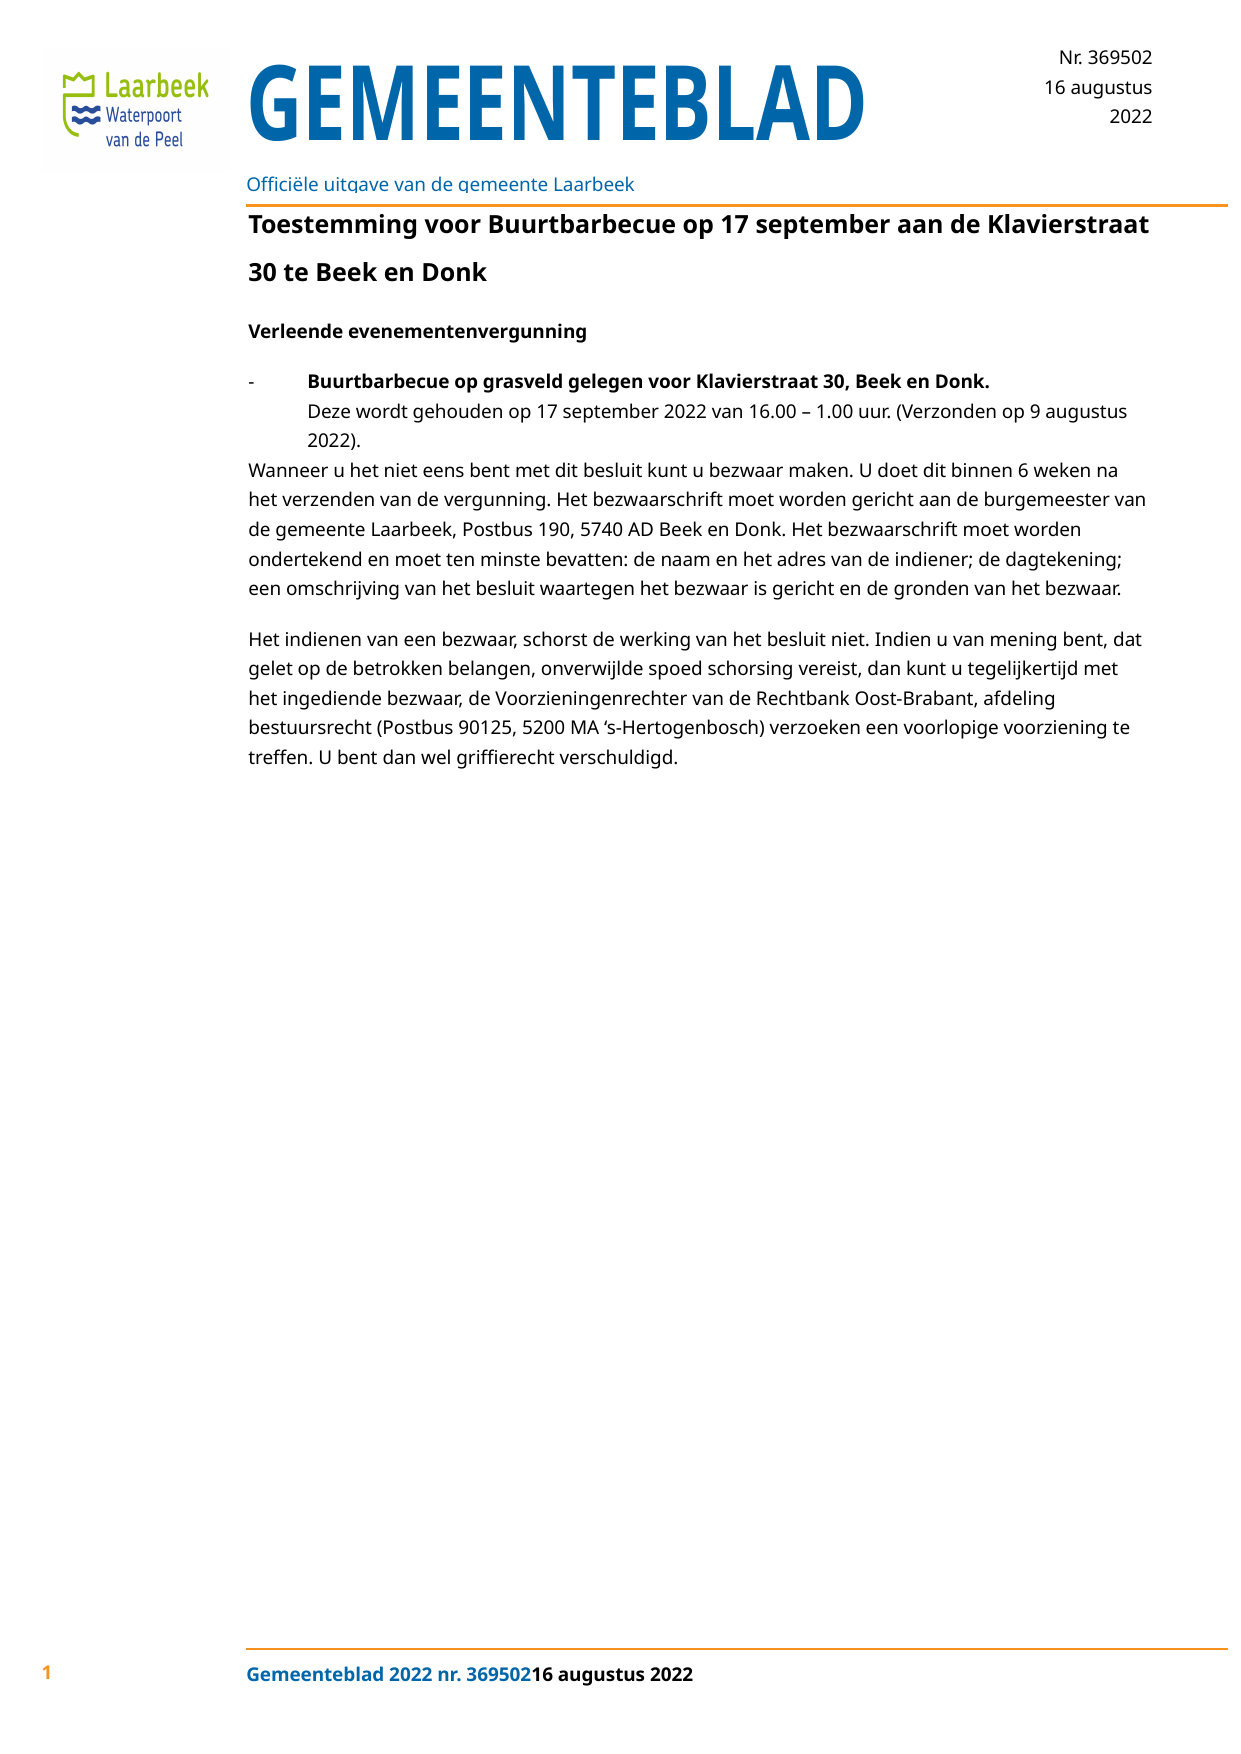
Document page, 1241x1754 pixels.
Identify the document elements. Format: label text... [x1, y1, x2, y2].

text Het indienen van een bezwaar, schorst de werking van het besluit niet. Indien u van mening bent, dat gelet op de betrokken belangen, onverwijlde spoed schorsing vereist, dan kunt u tegelijkertijd met het ingediende bezwaar, de Voorzieningenrechter van de Rechtbank Oost-Brabant, afdeling bestuursrecht (Postbus 90125, 5200 MA ‘s-Hertogenbosch) verzoeken een voorlopige voorziening te treffen. U bent dan wel griffierecht verschuldigd. [248, 626, 1152, 770]
list Buurtbarbecue op grasveld gelegen voor Klavierstraat 30, Beek en Donk. [248, 368, 1152, 394]
picture [41, 47, 231, 172]
text Wanneer u het niet eens bent met dit besluit kunt u bezwaar maken. U doet dit binnen 6 weken na het verzenden van de vergunning. Het bezwaarschrift moet worden gericht aan de burgemeester van de gemeente Laarbeek, Postbus 190, 5740 AD Beek en Donk. Het bezwaarschrift moet worden ondertekend en moet ten minste bevatten: de naam en het adres van de indiener; de dagtekening; een omschrijving van het besluit waartegen het bezwaar is gericht en de gronden van het bezwaar. [248, 457, 1152, 601]
text Toestemming voor Buurtbarbecue op 17 september aan de Klavierstraat 30 te Beek en Donk [248, 207, 1152, 288]
text Verleende evenementenvergunning [248, 318, 1152, 344]
list Deze wordt gehouden op 17 september 2022 van 16.00 – 1.00 uur. (Verzonden op 9 augustus 2022). [248, 398, 1152, 453]
